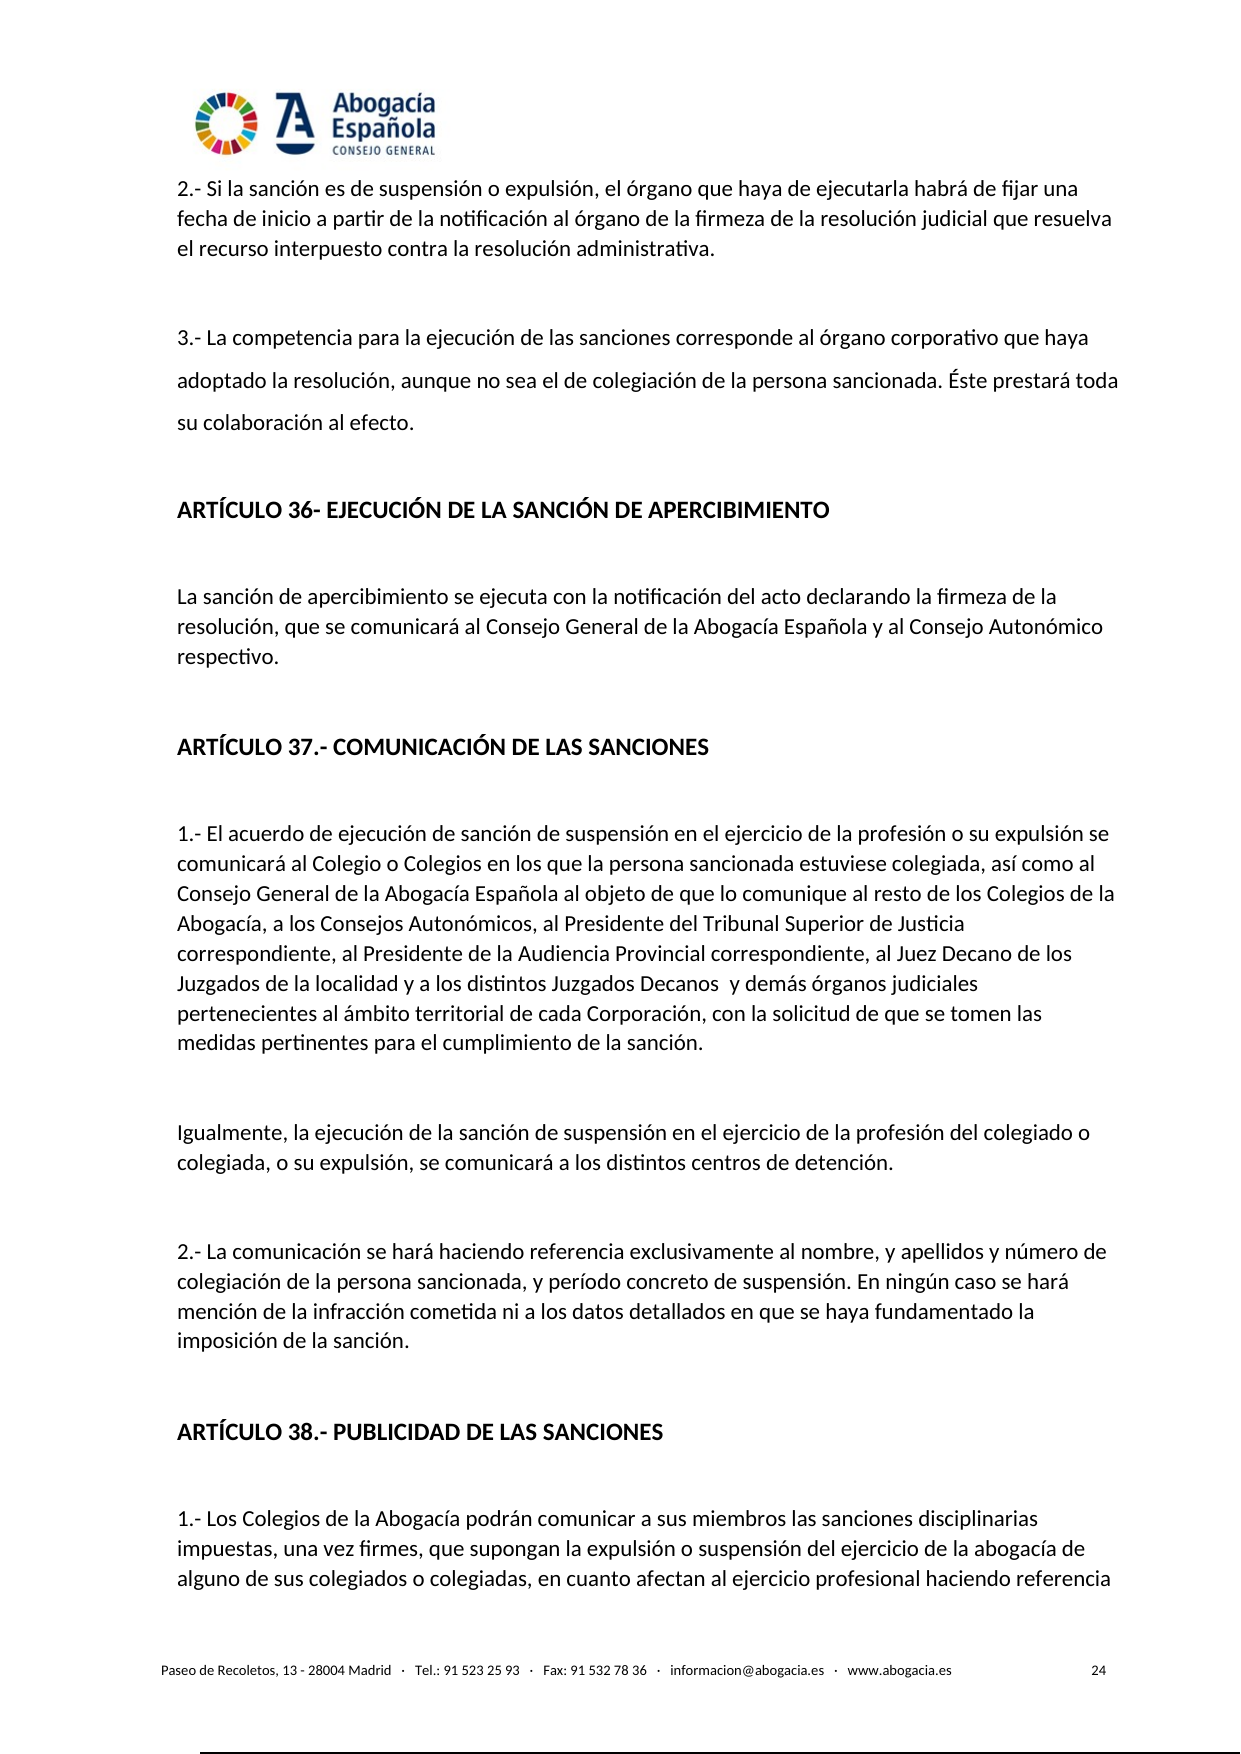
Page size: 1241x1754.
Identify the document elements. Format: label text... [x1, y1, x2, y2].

text 2.- La comunicación se hará haciendo referencia exclusivamente al nombre, y apellidos y número de colegiación de la persona sancionada, y período concreto de suspensión. En ningún caso se hará mención de la infracción cometida ni a los datos detallados en que se haya fundamentado la imposición de la sanción. [177, 1237, 1123, 1355]
text 1.- Los Colegios de la Abogacía podrán comunicar a sus miembros las sanciones disciplinarias impuestas, una vez firmes, que supongan la expulsión o suspensión del ejercicio de la abogacía de alguno de sus colegiados o colegiadas, en cuanto afectan al ejercicio profesional haciendo referencia [177, 1504, 1123, 1592]
text Igualmente, la ejecución de la sanción de suspensión en el ejercicio de la profesión del colegiado o colegiada, o su expulsión, se comunicará a los distintos centros de detención. [177, 1118, 1123, 1176]
text 3.- La competencia para la ejecución de las sanciones corresponde al órgano corporativo que haya adoptado la resolución, aunque no sea el de colegiación de la persona sancionada. Éste prestará toda su colaboración al efecto. [177, 323, 1123, 437]
text 2.- Si la sanción es de suspensión o expulsión, el órgano que haya de ejecutarla habrá de fijar una fecha de inicio a partir de la notificación al órgano de la firmeza de la resolución judicial que resuelva el recurso interpuesto contra la resolución administrativa. [177, 174, 1123, 262]
subtitle ARTÍCULO 37.- COMUNICACIÓN DE LAS SANCIONES [177, 731, 1138, 762]
text 1.- El acuerdo de ejecución de sanción de suspensión en el ejercicio de la profesión o su expulsión se comunicará al Colegio o Colegios en los que la persona sancionada estuviese colegiada, así como al Consejo General de la Abogacía Española al objeto de que lo comunique al resto de los Colegios de la Abogacía, a los Consejos Autonómicos, al Presidente del Tribunal Superior de Justicia correspondiente, al Presidente de la Audiencia Provincial correspondiente, al Juez Decano de los Juzgados de la localidad y a los distintos Juzgados Decanos y demás órganos judiciales pertenecientes al ámbito territorial de cada Corporación, con la solicitud de que se tomen las medidas pertinentes para el cumplimiento de la sanción. [177, 819, 1123, 1057]
text La sanción de apercibimiento se ejecuta con la notificación del acto declarando la firmeza de la resolución, que se comunicará al Consejo General de la Abogacía Española y al Consejo Autonómico respectivo. [177, 582, 1123, 670]
subtitle ARTÍCULO 36- EJECUCIÓN DE LA SANCIÓN DE APERCIBIMIENTO [177, 494, 1138, 524]
subtitle ARTÍCULO 38.- PUBLICIDAD DE LAS SANCIONES [177, 1416, 1138, 1446]
